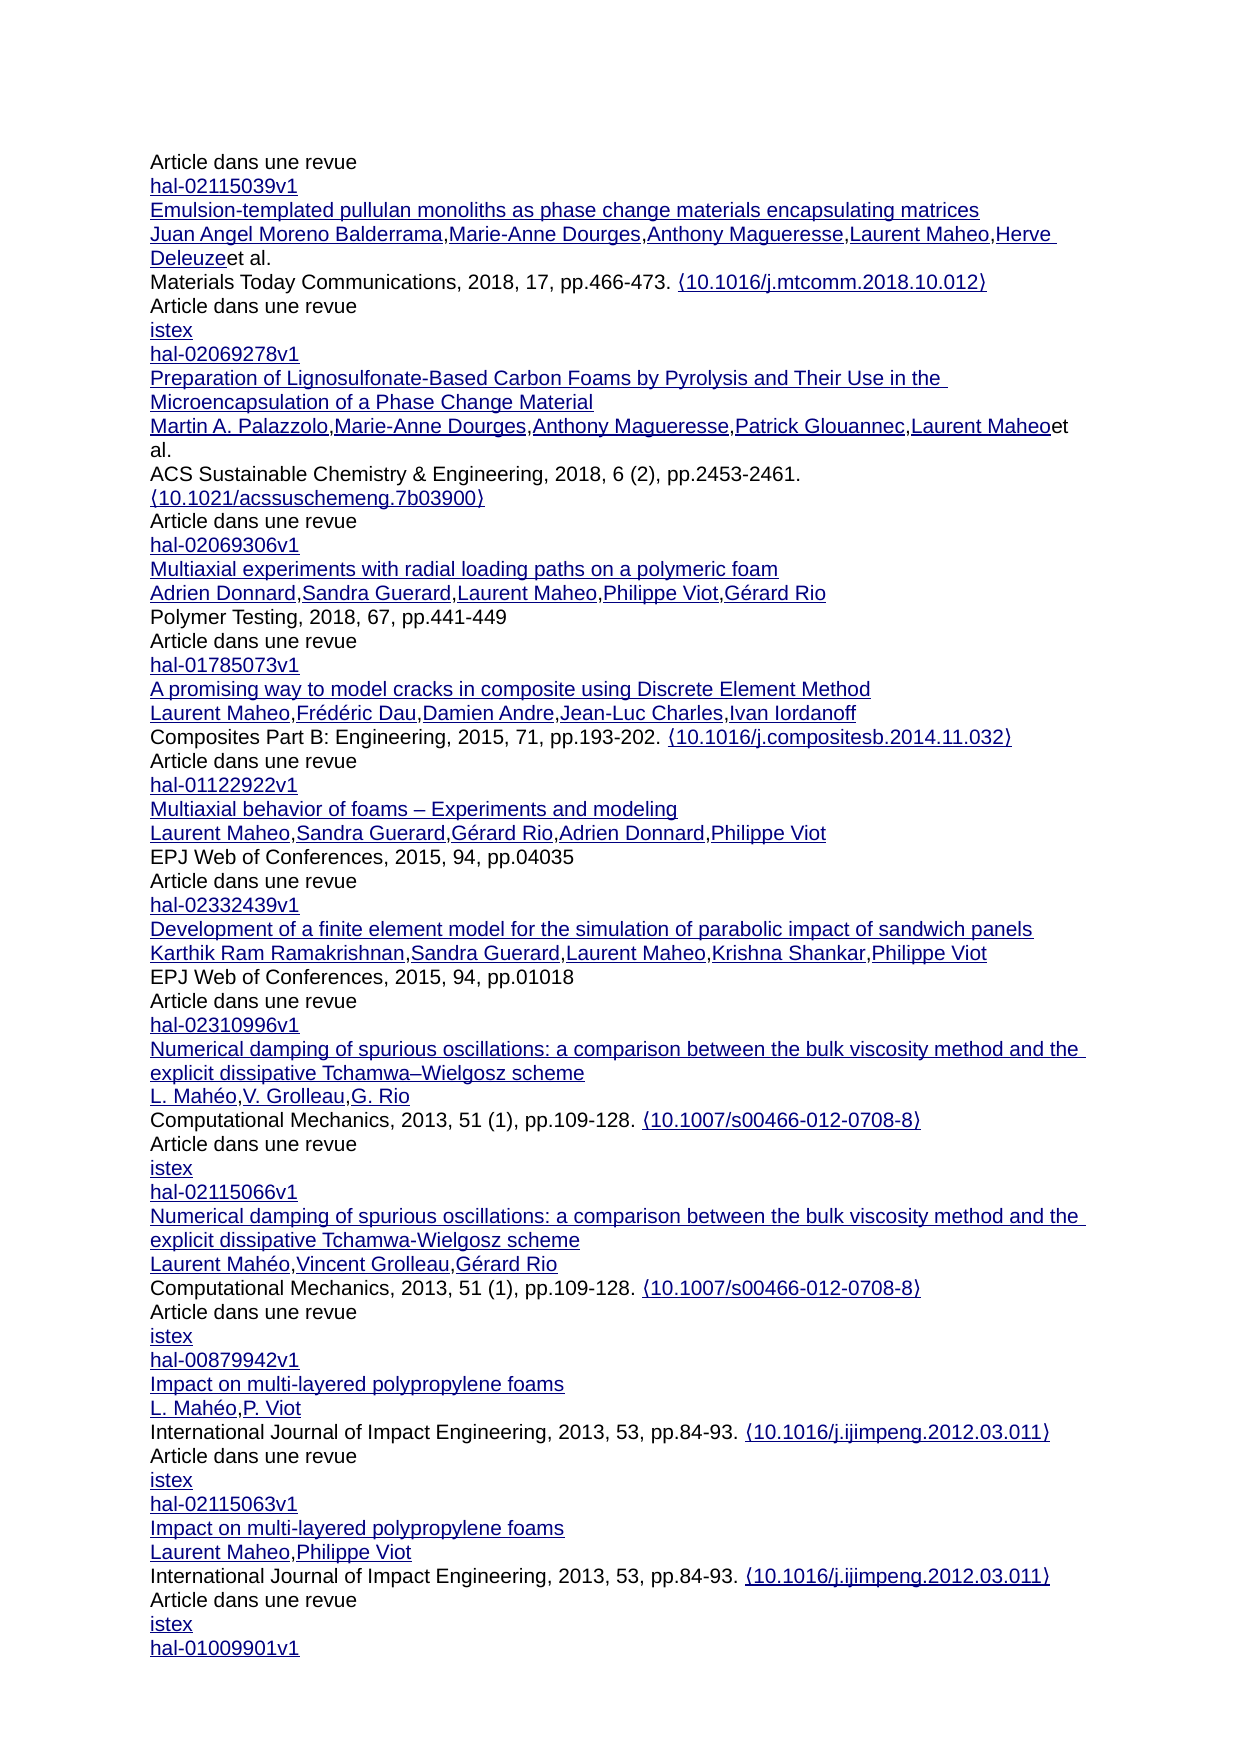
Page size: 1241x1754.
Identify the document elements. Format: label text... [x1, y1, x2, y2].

table_cell Numerical damping of spurious oscillations: a comparison between the bulk viscosity method and the explicit dissipative Tchamwa–Wielgosz scheme L. Mahéo,V. Grolleau,G. Rio Computational Mechanics, 2013, 51 (1), pp.109-128. ⟨10.1007/s00466-012-0708-8⟩ Article dans une revue istex hal-02115066v1 [150, 1036, 1090, 1204]
table_cell Impact on multi-layered polypropylene foams Laurent Maheo,Philippe Viot International Journal of Impact Engineering, 2013, 53, pp.84-93. ⟨10.1016/j.ijimpeng.2012.03.011⟩ Article dans une revue istex hal-01009901v1 [150, 1516, 1090, 1659]
table_cell Preparation of Lignosulfonate-Based Carbon Foams by Pyrolysis and Their Use in the Microencapsulation of a Phase Change Material Martin A. Palazzolo,Marie-Anne Dourges,Anthony Magueresse,Patrick Glouannec,Laurent Maheoet al. ACS Sustainable Chemistry & Engineering, 2018, 6 (2), pp.2453-2461. ⟨10.1021/acssuschemeng.7b03900⟩ Article dans une revue hal-02069306v1 [150, 366, 1090, 557]
table_cell Emulsion-templated pullulan monoliths as phase change materials encapsulating matrices Juan Angel Moreno Balderrama,Marie-Anne Dourges,Anthony Magueresse,Laurent Maheo,Herve Deleuzeet al. Materials Today Communications, 2018, 17, pp.466-473. ⟨10.1016/j.mtcomm.2018.10.012⟩ Article dans une revue istex hal-02069278v1 [150, 198, 1090, 366]
table_cell A promising way to model cracks in composite using Discrete Element Method Laurent Maheo,Frédéric Dau,Damien Andre,Jean-Luc Charles,Ivan Iordanoff Composites Part B: Engineering, 2015, 71, pp.193-202. ⟨10.1016/j.compositesb.2014.11.032⟩ Article dans une revue hal-01122922v1 [150, 677, 1090, 797]
table_cell Multiaxial experiments with radial loading paths on a polymeric foam Adrien Donnard,Sandra Guerard,Laurent Maheo,Philippe Viot,Gérard Rio Polymer Testing, 2018, 67, pp.441-449 Article dans une revue hal-01785073v1 [150, 557, 1090, 677]
table_cell Impact on multi-layered polypropylene foams L. Mahéo,P. Viot International Journal of Impact Engineering, 2013, 53, pp.84-93. ⟨10.1016/j.ijimpeng.2012.03.011⟩ Article dans une revue istex hal-02115063v1 [150, 1372, 1090, 1516]
table_cell Development of a finite element model for the simulation of parabolic impact of sandwich panels Karthik Ram Ramakrishnan,Sandra Guerard,Laurent Maheo,Krishna Shankar,Philippe Viot EPJ Web of Conferences, 2015, 94, pp.01018 Article dans une revue hal-02310996v1 [150, 917, 1090, 1036]
table_cell Article dans une revue hal-02115039v1 [150, 150, 1090, 198]
table_cell Multiaxial behavior of foams – Experiments and modeling Laurent Maheo,Sandra Guerard,Gérard Rio,Adrien Donnard,Philippe Viot EPJ Web of Conferences, 2015, 94, pp.04035 Article dans une revue hal-02332439v1 [150, 797, 1090, 917]
table_cell Numerical damping of spurious oscillations: a comparison between the bulk viscosity method and the explicit dissipative Tchamwa-Wielgosz scheme Laurent Mahéo,Vincent Grolleau,Gérard Rio Computational Mechanics, 2013, 51 (1), pp.109-128. ⟨10.1007/s00466-012-0708-8⟩ Article dans une revue istex hal-00879942v1 [150, 1204, 1090, 1372]
